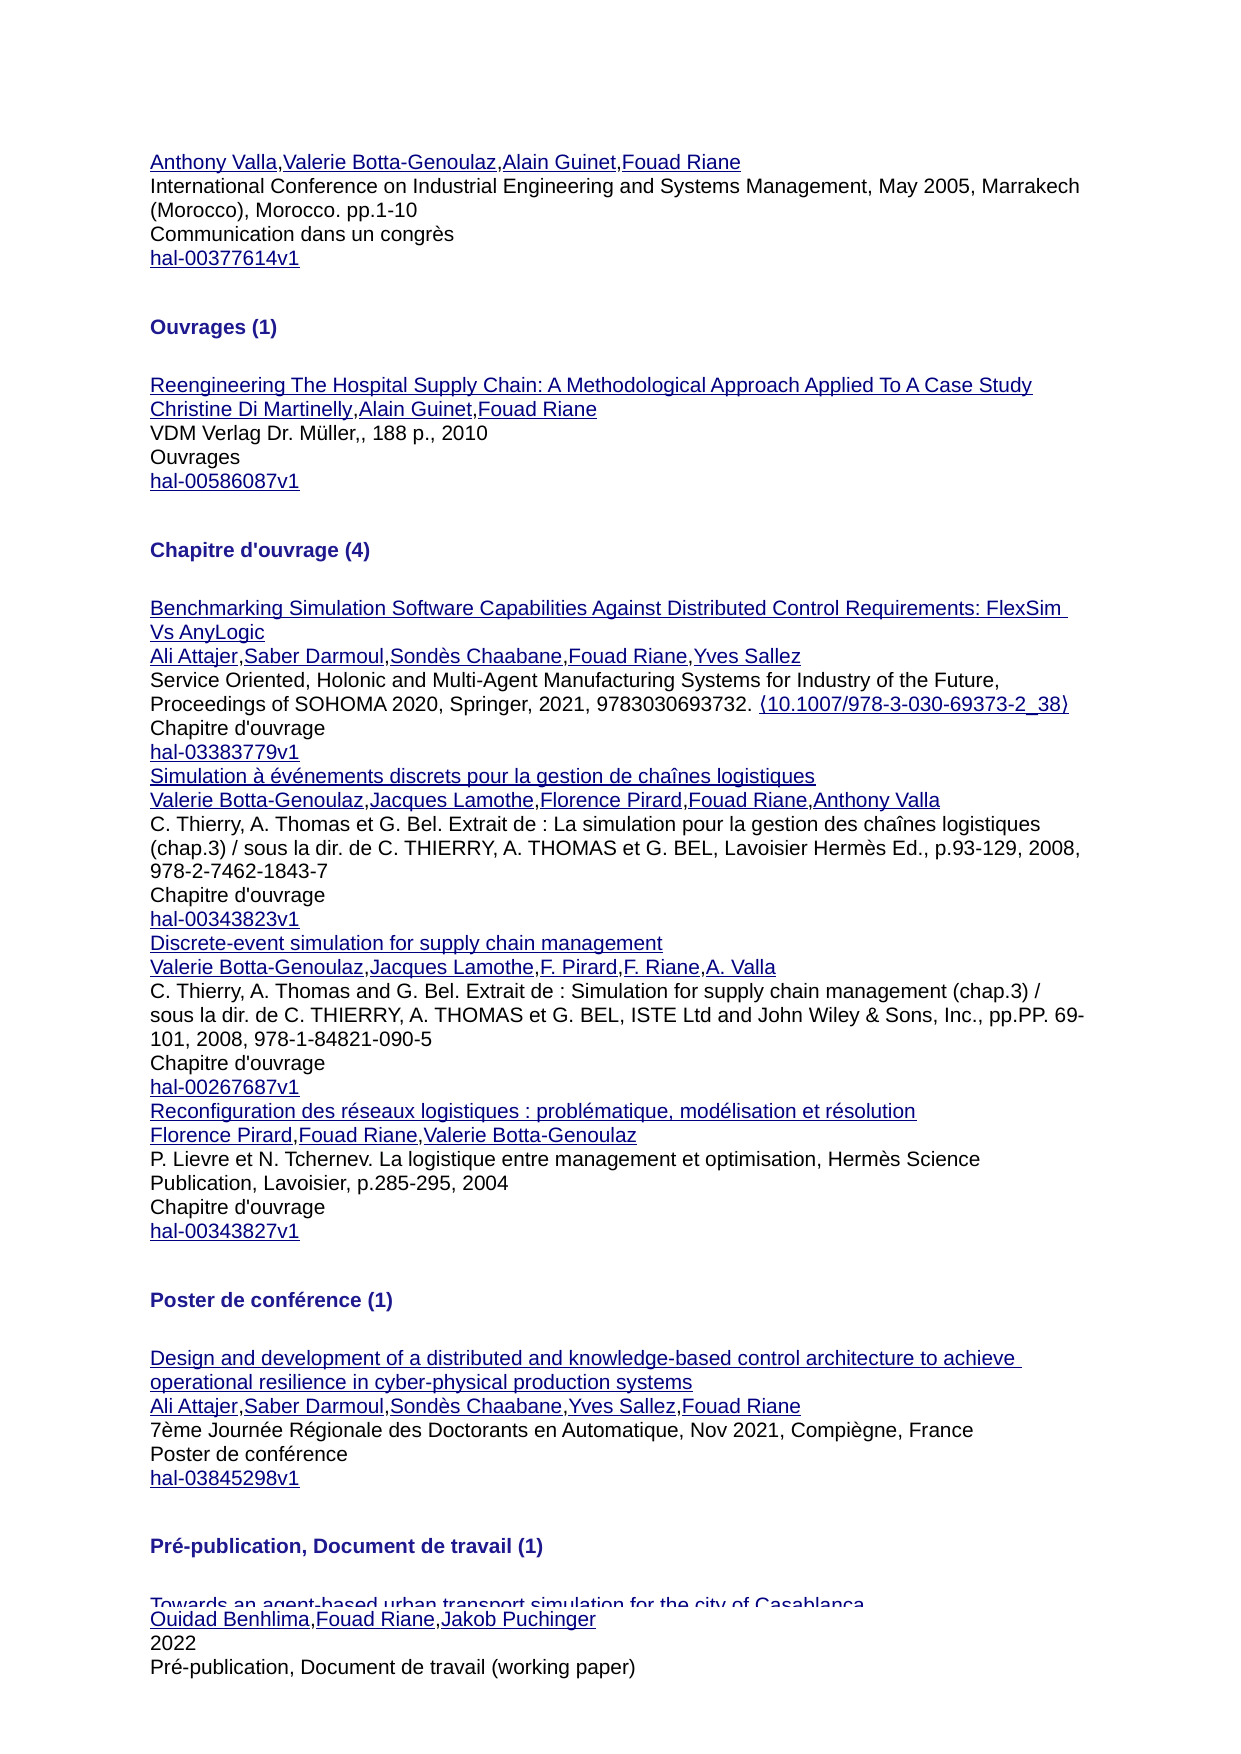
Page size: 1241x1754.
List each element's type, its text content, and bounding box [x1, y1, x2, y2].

table_cell Discrete-event simulation for supply chain management Valerie Botta-Genoulaz,Jacques Lamothe,F. Pirard,F. Riane,A. Valla C. Thierry, A. Thomas and G. Bel. Extrait de : Simulation for supply chain management (chap.3) / sous la dir. de C. THIERRY, A. THOMAS et G. BEL, ISTE Ltd and John Wiley & Sons, Inc., pp.PP. 69-101, 2008, 978-1-84821-090-5 Chapitre d'ouvrage hal-00267687v1 [150, 931, 1090, 1099]
table_cell Anthony Valla,Valerie Botta-Genoulaz,Alain Guinet,Fouad Riane International Conference on Industrial Engineering and Systems Management, May 2005, Marrakech (Morocco), Morocco. pp.1-10 Communication dans un congrès hal-00377614v1 [150, 150, 1090, 270]
table_header Towards an agent-based urban transport simulation for the city of Casablanca Ouidad Benhlima,Fouad Riane,Jakob Puchinger 2022 Pré-publication, Document de travail (working paper) [150, 1593, 1090, 1679]
subtitle Pré-publication, Document de travail (1) [150, 1534, 1090, 1558]
subtitle Chapitre d'ouvrage (4) [150, 537, 1090, 561]
subtitle Ouvrages (1) [150, 314, 1090, 338]
table_cell Simulation à événements discrets pour la gestion de chaînes logistiques Valerie Botta-Genoulaz,Jacques Lamothe,Florence Pirard,Fouad Riane,Anthony Valla C. Thierry, A. Thomas et G. Bel. Extrait de : La simulation pour la gestion des chaînes logistiques (chap.3) / sous la dir. de C. THIERRY, A. THOMAS et G. BEL, Lavoisier Hermès Ed., p.93-129, 2008, 978-2-7462-1843-7 Chapitre d'ouvrage hal-00343823v1 [150, 764, 1090, 931]
table_header Benchmarking Simulation Software Capabilities Against Distributed Control Requirements: FlexSim Vs AnyLogic Ali Attajer,Saber Darmoul,Sondès Chaabane,Fouad Riane,Yves Sallez Service Oriented, Holonic and Multi-Agent Manufacturing Systems for Industry of the Future, Proceedings of SOHOMA 2020, Springer, 2021, 9783030693732. ⟨10.1007/978-3-030-69373-2_38⟩ Chapitre d'ouvrage hal-03383779v1 [150, 596, 1090, 763]
table_header Reengineering The Hospital Supply Chain: A Methodological Approach Applied To A Case Study Christine Di Martinelly,Alain Guinet,Fouad Riane VDM Verlag Dr. Müller,, 188 p., 2010 Ouvrages hal-00586087v1 [150, 373, 1090, 493]
subtitle Poster de conférence (1) [150, 1287, 1090, 1311]
table_header Design and development of a distributed and knowledge-based control architecture to achieve operational resilience in cyber-physical production systems Ali Attajer,Saber Darmoul,Sondès Chaabane,Yves Sallez,Fouad Riane 7ème Journée Régionale des Doctorants en Automatique, Nov 2021, Compiègne, France Poster de conférence hal-03845298v1 [150, 1346, 1090, 1489]
table_cell Reconfiguration des réseaux logistiques : problématique, modélisation et résolution Florence Pirard,Fouad Riane,Valerie Botta-Genoulaz P. Lievre et N. Tchernev. La logistique entre management et optimisation, Hermès Science Publication, Lavoisier, p.285-295, 2004 Chapitre d'ouvrage hal-00343827v1 [150, 1099, 1090, 1243]
